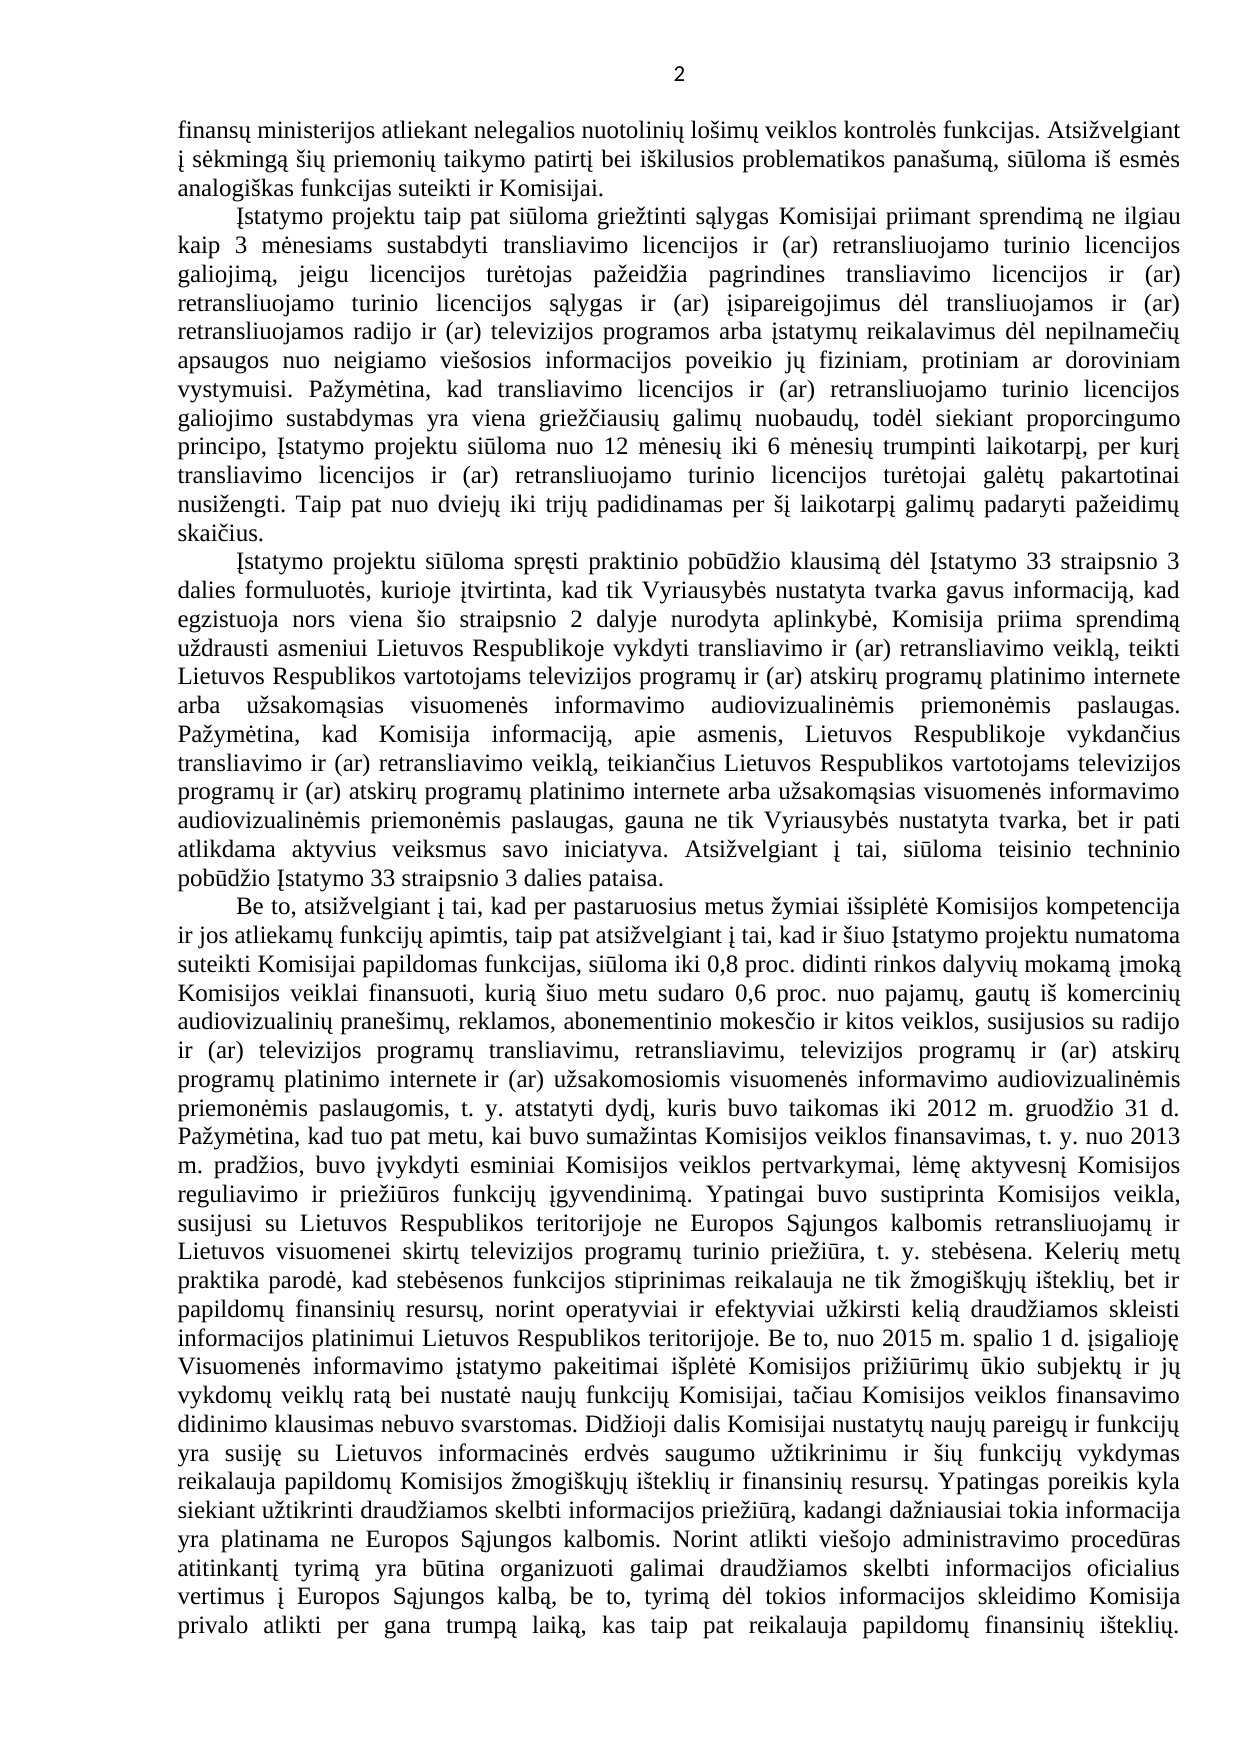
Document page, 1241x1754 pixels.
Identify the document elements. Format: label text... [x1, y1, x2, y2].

text Be to, atsižvelgiant į tai, kad per pastaruosius metus žymiai išsiplėtė Komisijos kompetencija ir jos atliekamų funkcijų apimtis, taip pat atsižvelgiant į tai, kad ir šiuo Įstatymo projektu numatoma suteikti Komisijai papildomas funkcijas, siūloma iki 0,8 proc. didinti rinkos dalyvių mokamą įmoką Komisijos veiklai finansuoti, kurią šiuo metu sudaro 0,6 proc. nuo pajamų, gautų iš komercinių audiovizualinių pranešimų, reklamos, abonementinio mokesčio ir kitos veiklos, susijusios su radijo ir (ar) televizijos programų transliavimu, retransliavimu, televizijos programų ir (ar) atskirų programų platinimo internete ir (ar) užsakomosiomis visuomenės informavimo audiovizualinėmis priemonėmis paslaugomis, t. y. atstatyti dydį, kuris buvo taikomas iki 2012 m. gruodžio 31 d. Pažymėtina, kad tuo pat metu, kai buvo sumažintas Komisijos veiklos finansavimas, t. y. nuo 2013 m. pradžios, buvo įvykdyti esminiai Komisijos veiklos pertvarkymai, lėmę aktyvesnį Komisijos reguliavimo ir priežiūros funkcijų įgyvendinimą. Ypatingai buvo sustiprinta Komisijos veikla, susijusi su Lietuvos Respublikos teritorijoje ne Europos Sąjungos kalbomis retransliuojamų ir Lietuvos visuomenei skirtų televizijos programų turinio priežiūra, t. y. stebėsena. Kelerių metų praktika parodė, kad stebėsenos funkcijos stiprinimas reikalauja ne tik žmogiškųjų išteklių, bet ir papildomų finansinių resursų, norint operatyviai ir efektyviai užkirsti kelią draudžiamos skleisti informacijos platinimui Lietuvos Respublikos teritorijoje. Be to, nuo 2015 m. spalio 1 d. įsigalioję Visuomenės informavimo įstatymo pakeitimai išplėtė Komisijos prižiūrimų ūkio subjektų ir jų vykdomų veiklų ratą bei nustatė naujų funkcijų Komisijai, tačiau Komisijos veiklos finansavimo didinimo klausimas nebuvo svarstomas. Didžioji dalis Komisijai nustatytų naujų pareigų ir funkcijų yra susiję su Lietuvos informacinės erdvės saugumo užtikrinimu ir šių funkcijų vykdymas reikalauja papildomų Komisijos žmogiškųjų išteklių ir finansinių resursų. Ypatingas poreikis kyla siekiant užtikrinti draudžiamos skelbti informacijos priežiūrą, kadangi dažniausiai tokia informacija yra platinama ne Europos Sąjungos kalbomis. Norint atlikti viešojo administravimo procedūras atitinkantį tyrimą yra būtina organizuoti galimai draudžiamos skelbti informacijos oficialius vertimus į Europos Sąjungos kalbą, be to, tyrimą dėl tokios informacijos skleidimo Komisija privalo atlikti per gana trumpą laiką, kas taip pat reikalauja papildomų finansinių išteklių. [177, 891, 1181, 1639]
text Įstatymo projektu taip pat siūloma griežtinti sąlygas Komisijai priimant sprendimą ne ilgiau kaip 3 mėnesiams sustabdyti transliavimo licencijos ir (ar) retransliuojamo turinio licencijos galiojimą, jeigu licencijos turėtojas pažeidžia pagrindines transliavimo licencijos ir (ar) retransliuojamo turinio licencijos sąlygas ir (ar) įsipareigojimus dėl transliuojamos ir (ar) retransliuojamos radijo ir (ar) televizijos programos arba įstatymų reikalavimus dėl nepilnamečių apsaugos nuo neigiamo viešosios informacijos poveikio jų fiziniam, protiniam ar doroviniam vystymuisi. Pažymėtina, kad transliavimo licencijos ir (ar) retransliuojamo turinio licencijos galiojimo sustabdymas yra viena griežčiausių galimų nuobaudų, todėl siekiant proporcingumo principo, Įstatymo projektu siūloma nuo 12 mėnesių iki 6 mėnesių trumpinti laikotarpį, per kurį transliavimo licencijos ir (ar) retransliuojamo turinio licencijos turėtojai galėtų pakartotinai nusižengti. Taip pat nuo dviejų iki trijų padidinamas per šį laikotarpį galimų padaryti pažeidimų skaičius. [177, 201, 1181, 546]
text finansų ministerijos atliekant nelegalios nuotolinių lošimų veiklos kontrolės funkcijas. Atsižvelgiant į sėkmingą šių priemonių taikymo patirtį bei iškilusios problematikos panašumą, siūloma iš esmės analogiškas funkcijas suteikti ir Komisijai. [177, 115, 1181, 201]
text Įstatymo projektu siūloma spręsti praktinio pobūdžio klausimą dėl Įstatymo 33 straipsnio 3 dalies formuluotės, kurioje įtvirtinta, kad tik Vyriausybės nustatyta tvarka gavus informaciją, kad egzistuoja nors viena šio straipsnio 2 dalyje nurodyta aplinkybė, Komisija priima sprendimą uždrausti asmeniui Lietuvos Respublikoje vykdyti transliavimo ir (ar) retransliavimo veiklą, teikti Lietuvos Respublikos vartotojams televizijos programų ir (ar) atskirų programų platinimo internete arba užsakomąsias visuomenės informavimo audiovizualinėmis priemonėmis paslaugas. Pažymėtina, kad Komisija informaciją, apie asmenis, Lietuvos Respublikoje vykdančius transliavimo ir (ar) retransliavimo veiklą, teikiančius Lietuvos Respublikos vartotojams televizijos programų ir (ar) atskirų programų platinimo internete arba užsakomąsias visuomenės informavimo audiovizualinėmis priemonėmis paslaugas, gauna ne tik Vyriausybės nustatyta tvarka, bet ir pati atlikdama aktyvius veiksmus savo iniciatyva. Atsižvelgiant į tai, siūloma teisinio techninio pobūdžio Įstatymo 33 straipsnio 3 dalies pataisa. [177, 546, 1181, 891]
